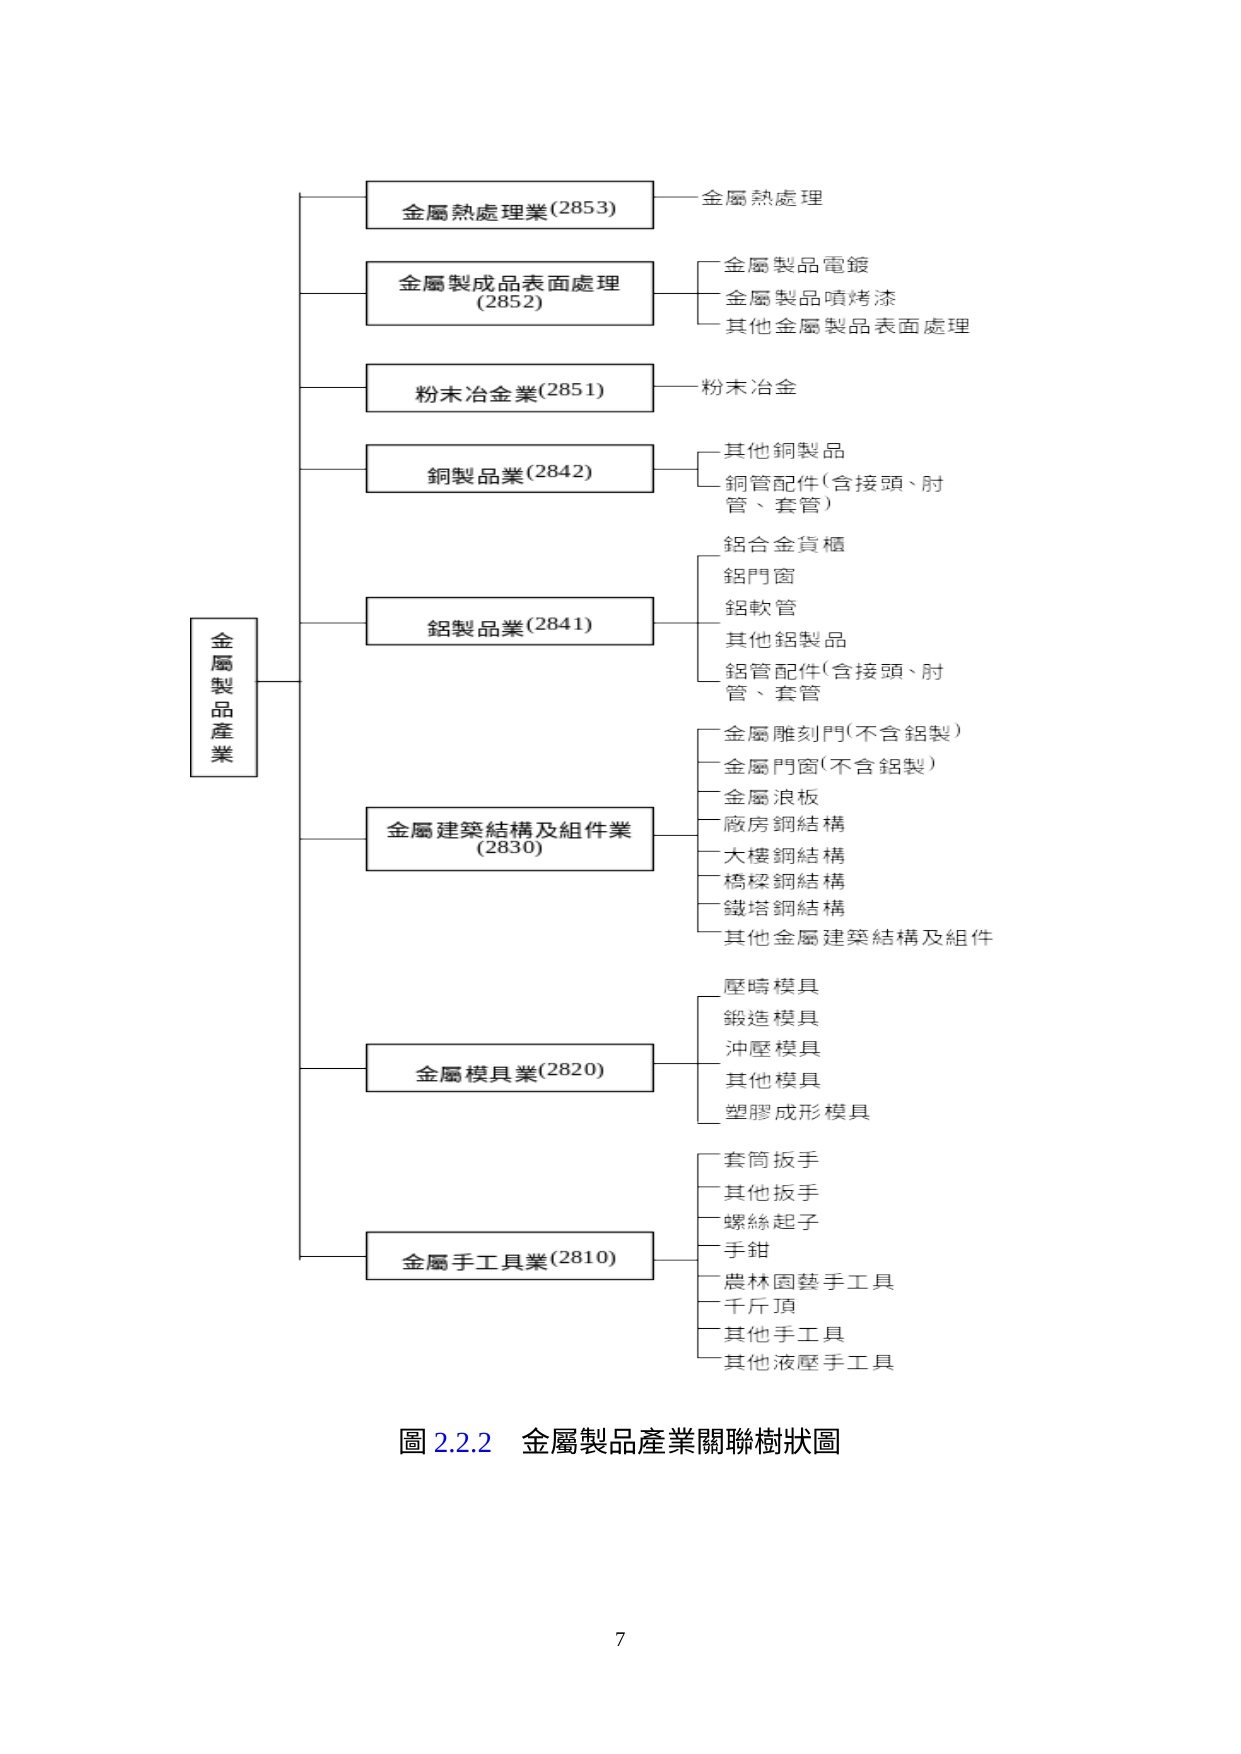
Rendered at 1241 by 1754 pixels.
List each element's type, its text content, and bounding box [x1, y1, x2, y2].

text 圖2.2.2 金屬製品產業關聯樹狀圖 [148, 1402, 1092, 1477]
